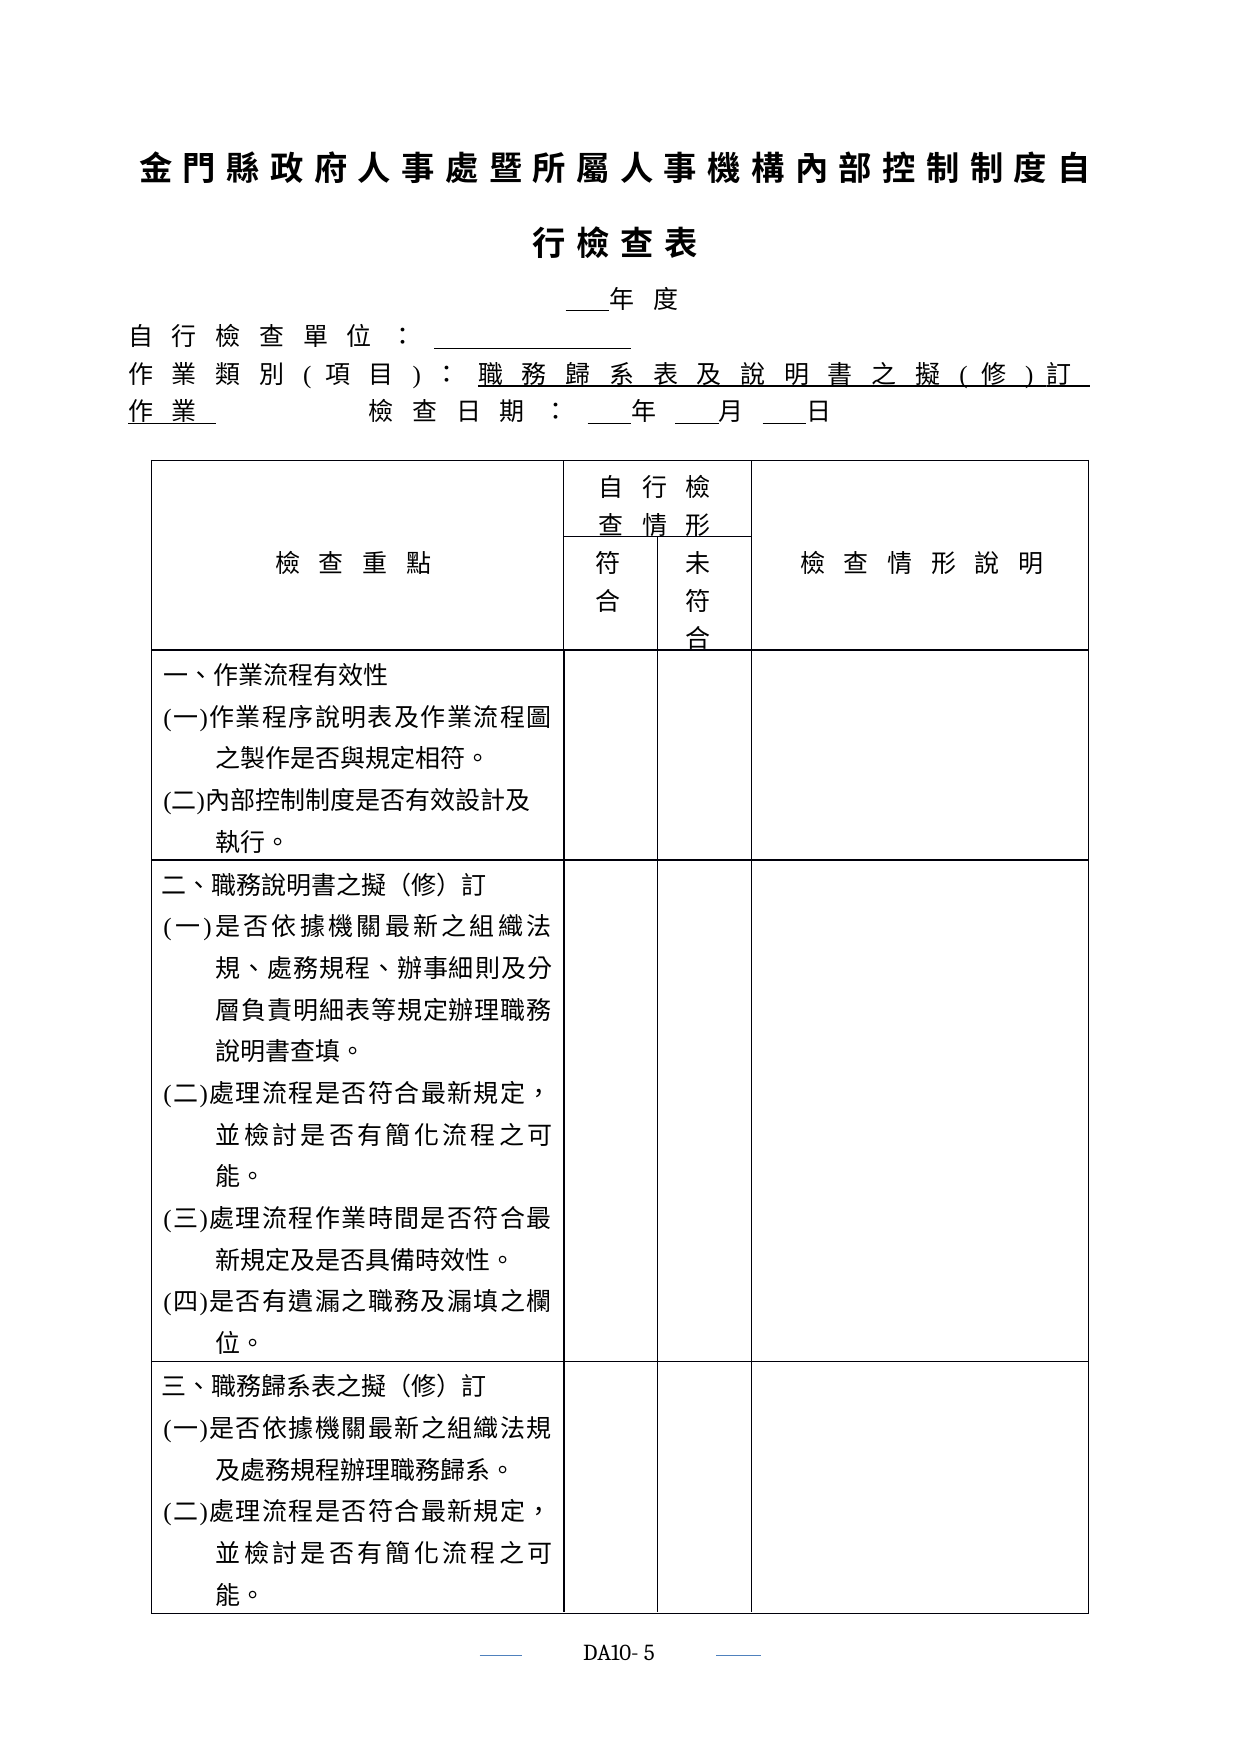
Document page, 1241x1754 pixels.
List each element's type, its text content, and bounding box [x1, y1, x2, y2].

table_cell [658, 861, 751, 1361]
table_cell 一、作業流程有效性 (一)作業程序說明表及作業流程圖之製作是否與規定相符。 (二)內部控制制度是否有效設計及執行。 [152, 651, 563, 859]
table_cell [658, 651, 751, 859]
table_cell 二、職務說明書之擬（修）訂 (一)是否依據機關最新之組織法規、處務規程、辦事細則及分層負責明細表等規定辦理職務說明書查填。 (二)處理流程是否符合最新規定，並檢討是否有簡化流程之可能。 (三)處理流程作業時間是否符合最新規定及是否具備時效性。 (四)是否有遺漏之職務及漏填之欄位。 [152, 861, 563, 1361]
table_cell [752, 1362, 1088, 1612]
table_cell 符合 [564, 537, 657, 649]
table_header 檢查重點 [152, 461, 563, 649]
table_header 自行檢查情形 [564, 461, 751, 536]
text 金門縣政府人事處暨所屬人事機構內部控制制度自行檢查表 [128, 122, 1112, 272]
table_cell 未符合 [658, 537, 751, 649]
table_cell [658, 1362, 751, 1612]
text 年度 [147, 272, 1112, 310]
table_cell [752, 651, 1088, 859]
table_cell [565, 861, 657, 1361]
text 作業類別(項目)：職務歸系表及說明書之擬(修)訂作業 檢查日期： 年 月 日 [128, 347, 1112, 422]
text 自行檢查單位： [128, 310, 1112, 347]
table_cell [565, 1362, 657, 1612]
table_cell [565, 651, 657, 859]
table_cell 三、職務歸系表之擬（修）訂 (一)是否依據機關最新之組織法規及處務規程辦理職務歸系。 (二)處理流程是否符合最新規定，並檢討是否有簡化流程之可能。 [152, 1362, 563, 1612]
table_cell [752, 861, 1088, 1361]
table_header 檢查情形說明 [752, 461, 1088, 649]
